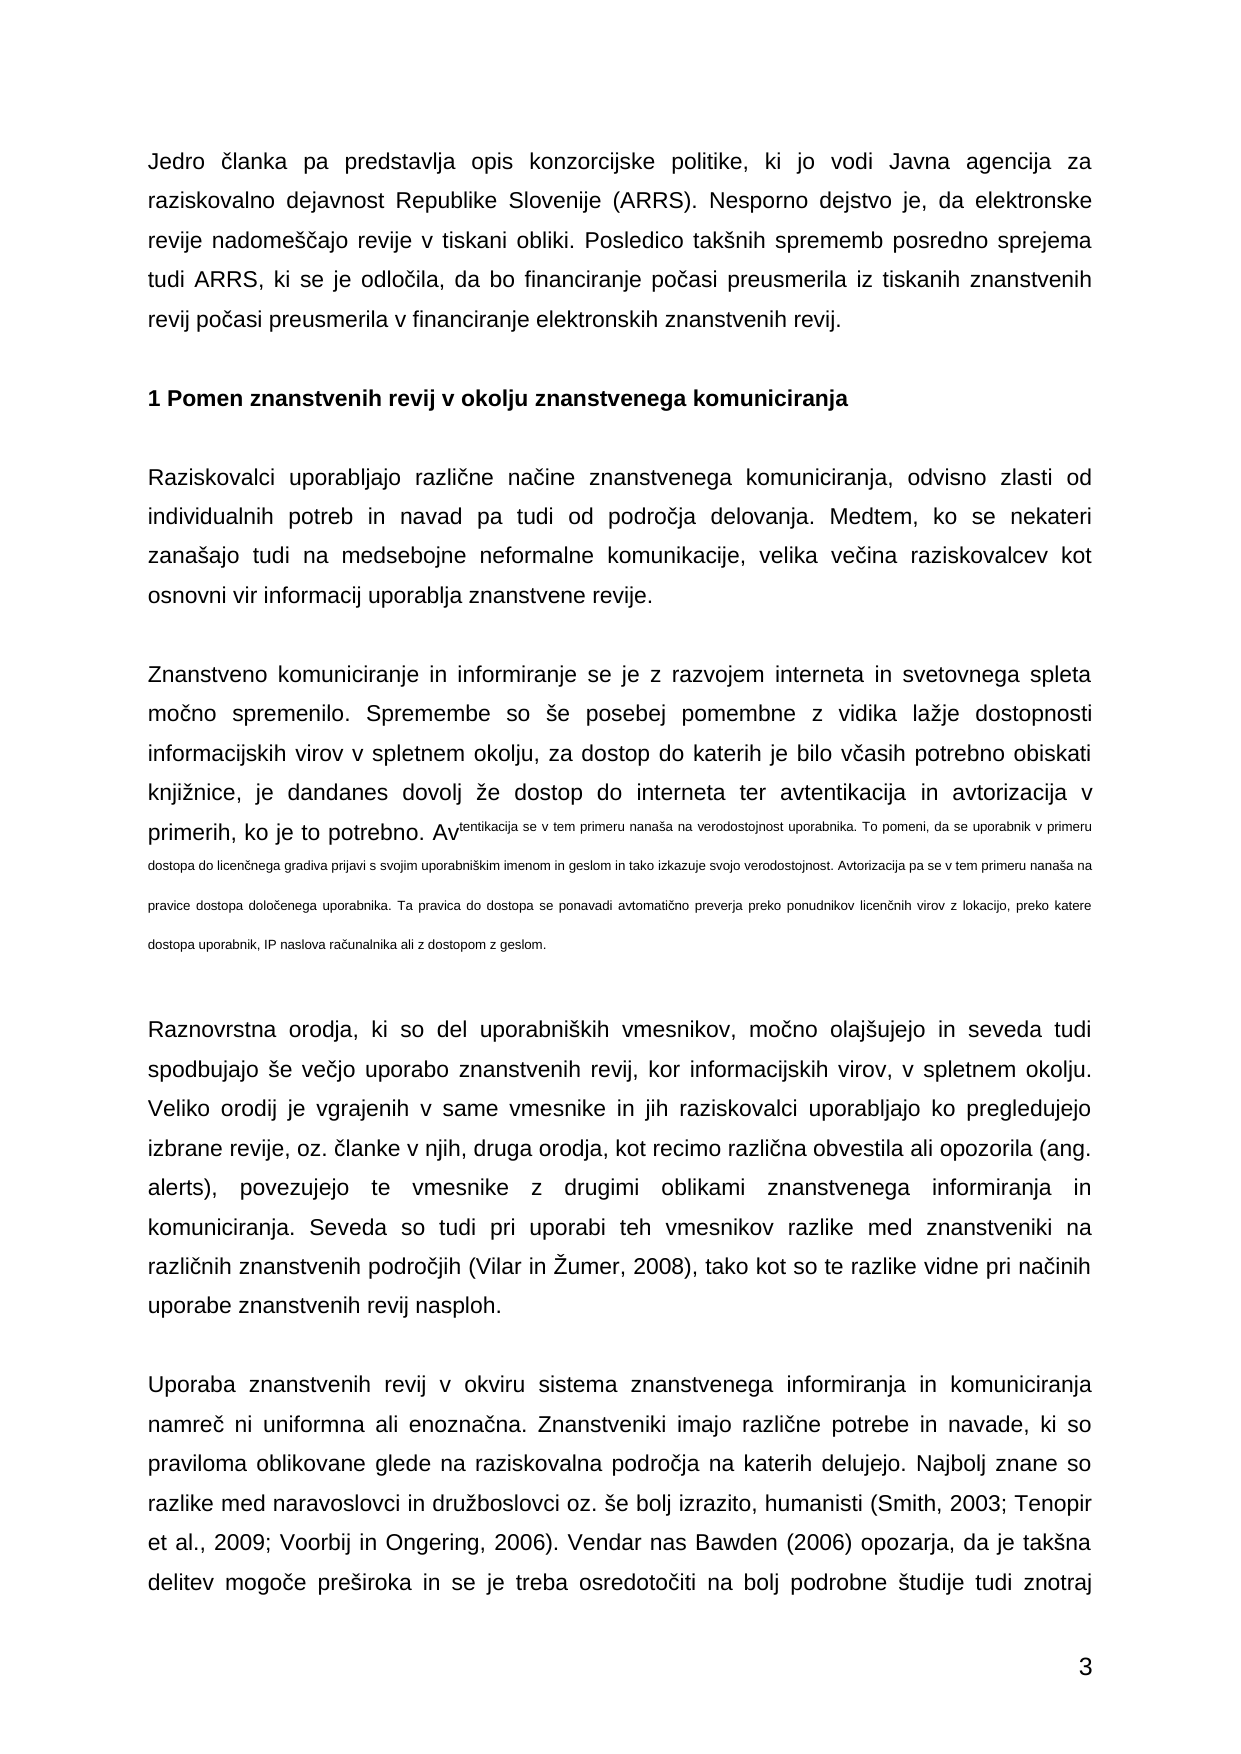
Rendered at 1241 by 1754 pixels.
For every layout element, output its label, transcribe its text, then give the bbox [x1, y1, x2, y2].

text Jedro članka pa predstavlja opis konzorcijske politike, ki jo vodi Javna agencija za raziskovalno dejavnost Republike Slovenije (ARRS). Nesporno dejstvo je, da elektronske revije nadomeščajo revije v tiskani obliki. Posledico takšnih sprememb posredno sprejema tudi ARRS, ki se je odločila, da bo financiranje počasi preusmerila iz tiskanih znanstvenih revij počasi preusmerila v financiranje elektronskih znanstvenih revij. [148, 148, 1093, 332]
text Uporaba znanstvenih revij v okviru sistema znanstvenega informiranja in komuniciranja namreč ni uniformna ali enoznačna. Znanstveniki imajo različne potrebe in navade, ki so praviloma oblikovane glede na raziskovalna področja na katerih delujejo. Najbolj znane so razlike med naravoslovci in družboslovci oz. še bolj izrazito, humanisti (Smith, 2003; Tenopir et al., 2009; Voorbij in Ongering, 2006). Vendar nas Bawden (2006) opozarja, da je takšna delitev mogoče preširoka in se je treba osredotočiti na bolj podrobne študije tudi znotraj [148, 1371, 1093, 1595]
text Raznovrstna orodja, ki so del uporabniških vmesnikov, močno olajšujejo in seveda tudi spodbujajo še večjo uporabo znanstvenih revij, kor informacijskih virov, v spletnem okolju. Veliko orodij je vgrajenih v same vmesnike in jih raziskovalci uporabljajo ko pregledujejo izbrane revije, oz. članke v njih, druga orodja, kot recimo različna obvestila ali opozorila (ang. alerts), povezujejo te vmesnike z drugimi oblikami znanstvenega informiranja in komuniciranja. Seveda so tudi pri uporabi teh vmesnikov razlike med znanstveniki na različnih znanstvenih področjih (Vilar in Žumer, 2008), tako kot so te razlike vidne pri načinih uporabe znanstvenih revij nasploh. [148, 1016, 1093, 1319]
text Znanstveno komuniciranje in informiranje se je z razvojem interneta in svetovnega spleta močno spremenilo. Spremembe so še posebej pomembne z vidika lažje dostopnosti informacijskih virov v spletnem okolju, za dostop do katerih je bilo včasih potrebno obiskati knjižnice, je dandanes dovolj že dostop do interneta ter avtentikacija in avtorizacija v primerih, ko je to potrebno. Avtentikacija se v tem primeru nanaša na verodostojnost uporabnika. To pomeni, da se uporabnik v primeru dostopa do licenčnega gradiva prijavi s svojim uporabniškim imenom in geslom in tako izkazuje svojo verodostojnost. Avtorizacija pa se v tem primeru nanaša na pravice dostopa določenega uporabnika. Ta pravica do dostopa se ponavadi avtomatično preverja preko ponudnikov licenčnih virov z lokacijo, preko katere dostopa uporabnik, IP naslova računalnika ali z dostopom z geslom. [148, 661, 1093, 963]
text Raziskovalci uporabljajo različne načine znanstvenega komuniciranja, odvisno zlasti od individualnih potreb in navad pa tudi od področja delovanja. Medtem, ko se nekateri zanašajo tudi na medsebojne neformalne komunikacije, velika večina raziskovalcev kot osnovni vir informacij uporablja znanstvene revije. [148, 463, 1093, 608]
text 1 Pomen znanstvenih revij v okolju znanstvenega komuniciranja [148, 384, 1093, 411]
